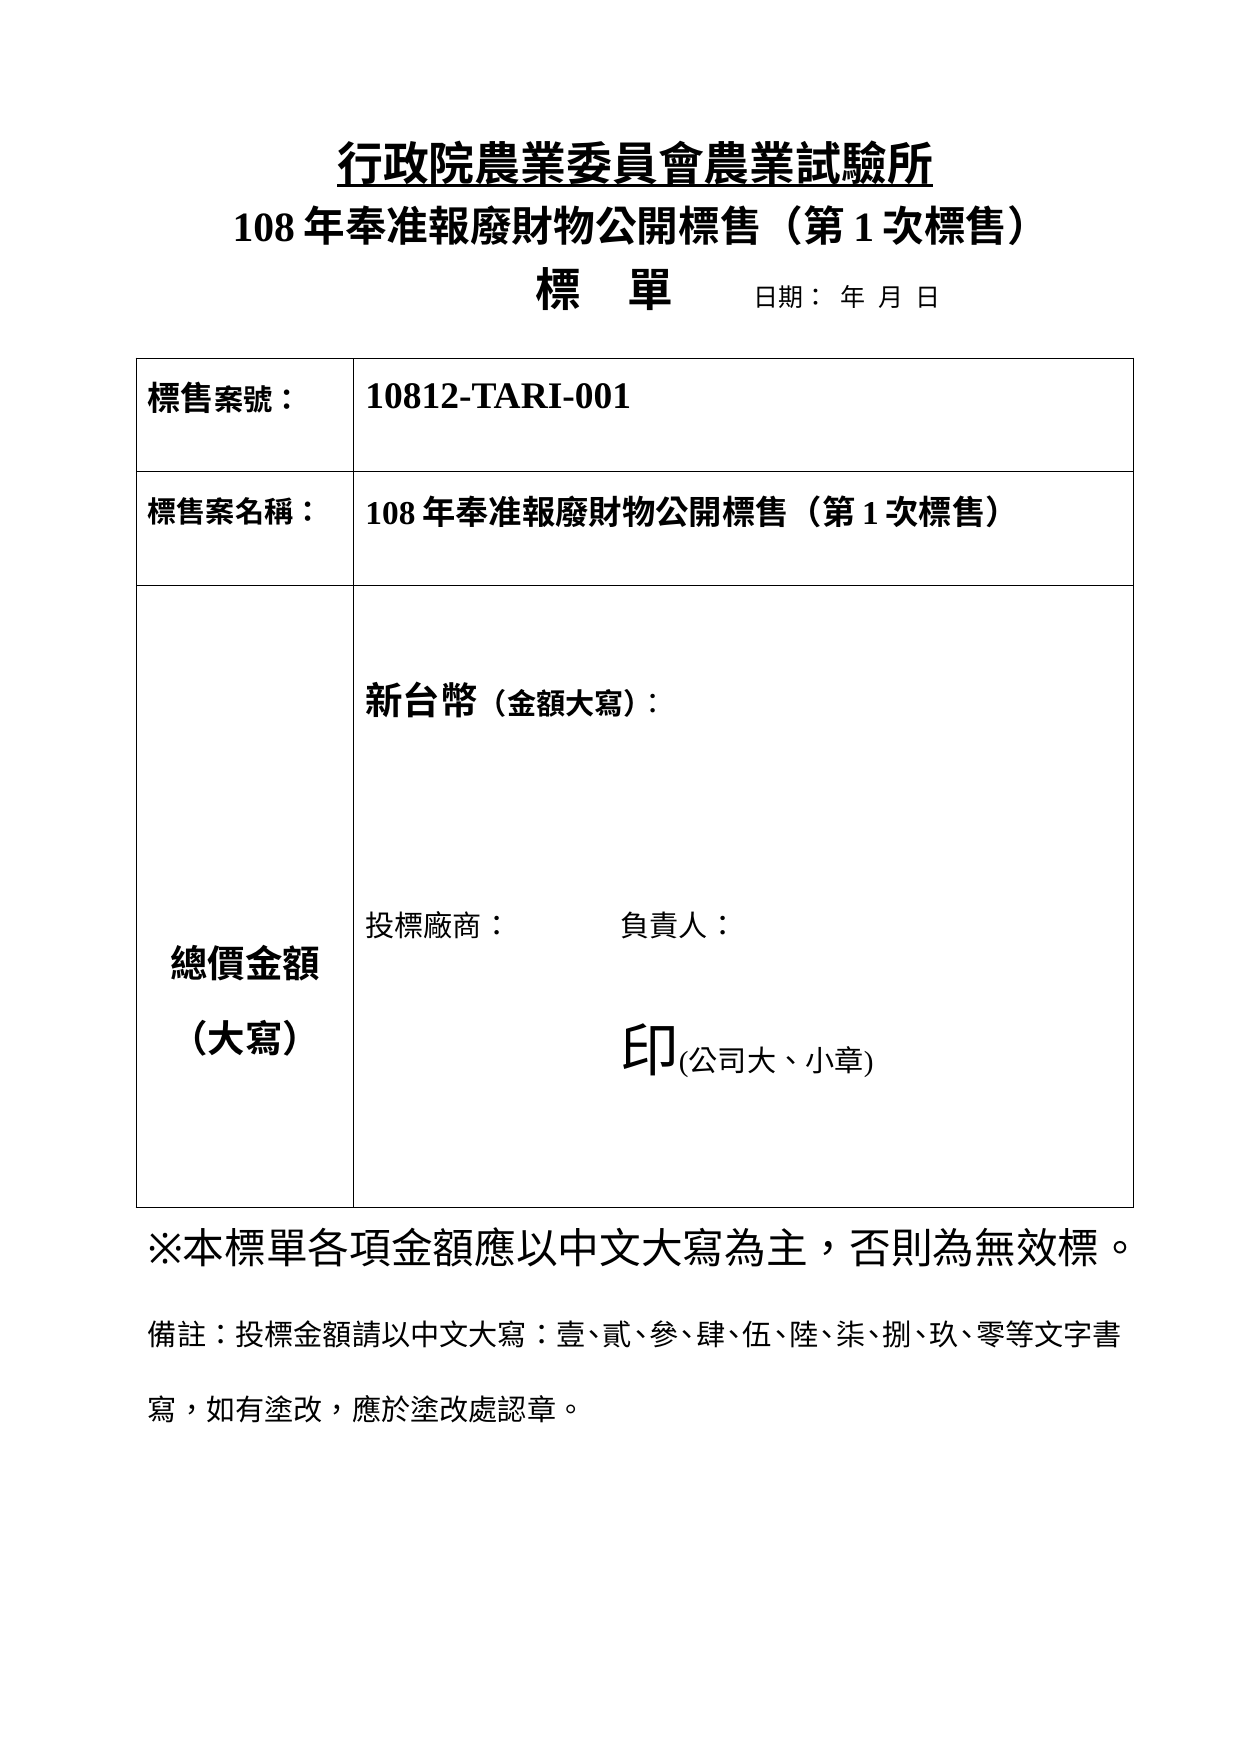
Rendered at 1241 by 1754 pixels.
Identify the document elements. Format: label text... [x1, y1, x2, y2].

text 108年奉准報廢財物公開標售（第1次標售） [148, 193, 1122, 254]
table_header 10812-TARI-001 [354, 359, 1133, 471]
table_cell 108年奉准報廢財物公開標售（第1次標售） [354, 472, 1133, 585]
table_cell 總價金額 （大寫） [137, 586, 353, 1207]
text 備註：投標金額請以中文大寫：壹、貳、參、肆、伍、陸、柒、捌、玖、零等文字書寫，如有塗改，應於塗改處認章。 [148, 1295, 1122, 1445]
table_cell 新台幣（金額大寫）： 投標廠商： 負責人： 印(公司大、小章) [354, 586, 1133, 1207]
text 行政院農業委員會農業試驗所 [148, 127, 1122, 193]
text 標 單 日期： 年 月 日 [148, 254, 1122, 320]
table_header 標售案號： [137, 359, 353, 471]
text ※本標單各項金額應以中文大寫為主，否則為無效標。 [148, 1208, 1122, 1283]
table_cell 標售案名稱： [137, 472, 353, 585]
